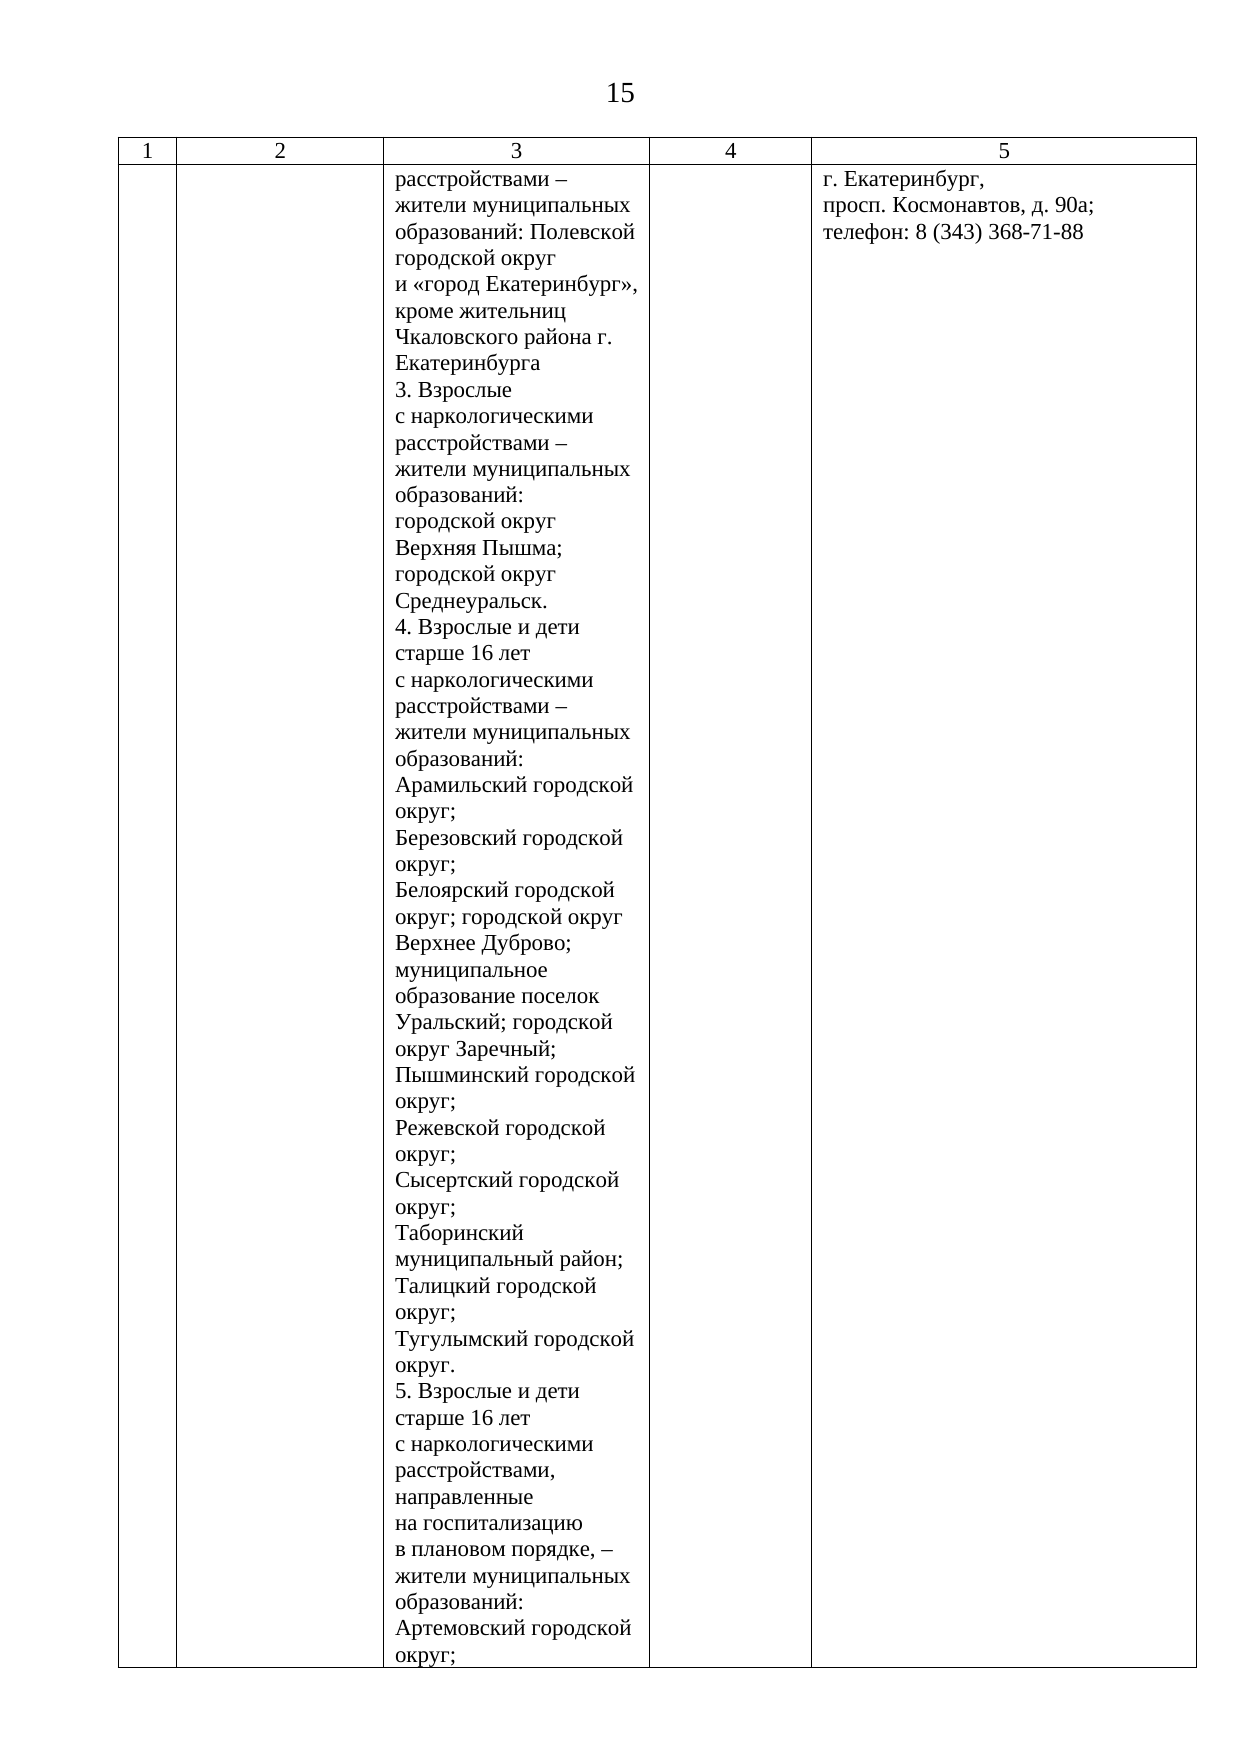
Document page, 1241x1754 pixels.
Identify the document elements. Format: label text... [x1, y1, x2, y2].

table_header 4 [650, 138, 811, 164]
table_header 5 [812, 138, 1196, 164]
table_cell [119, 165, 176, 1667]
table_cell г. Екатеринбург, просп. Космонавтов, д. 90а; телефон: 8 (343) 368-71-88 [812, 165, 1196, 1667]
table_cell [177, 165, 383, 1667]
table_header 1 [119, 138, 176, 164]
table_cell [650, 165, 811, 1667]
table_cell расстройствами – жители муниципальных образований: Полевской городской округ и «город Екатеринбург», кроме жительниц Чкаловского района г. Екатеринбурга 3. Взрослые с наркологическими расстройствами – жители муниципальных образований: городской округ Верхняя Пышма; городской округ Среднеуральск. 4. Взрослые и дети старше 16 лет с наркологическими расстройствами – жители муниципальных образований: Арамильский городской округ; Березовский городской округ; Белоярский городской округ; городской округ Верхнее Дуброво; муниципальное образование поселок Уральский; городской округ Заречный; Пышминский городской округ; Режевской городской округ; Сысертский городской округ; Таборинский муниципальный район; Талицкий городской округ; Тугулымский городской округ. 5. Взрослые и дети старше 16 лет с наркологическими расстройствами, направленные на госпитализацию в плановом порядке, – жители муниципальных образований: Артемовский городской округ; [384, 165, 649, 1667]
table_header 3 [384, 138, 649, 164]
table_header 2 [177, 138, 383, 164]
